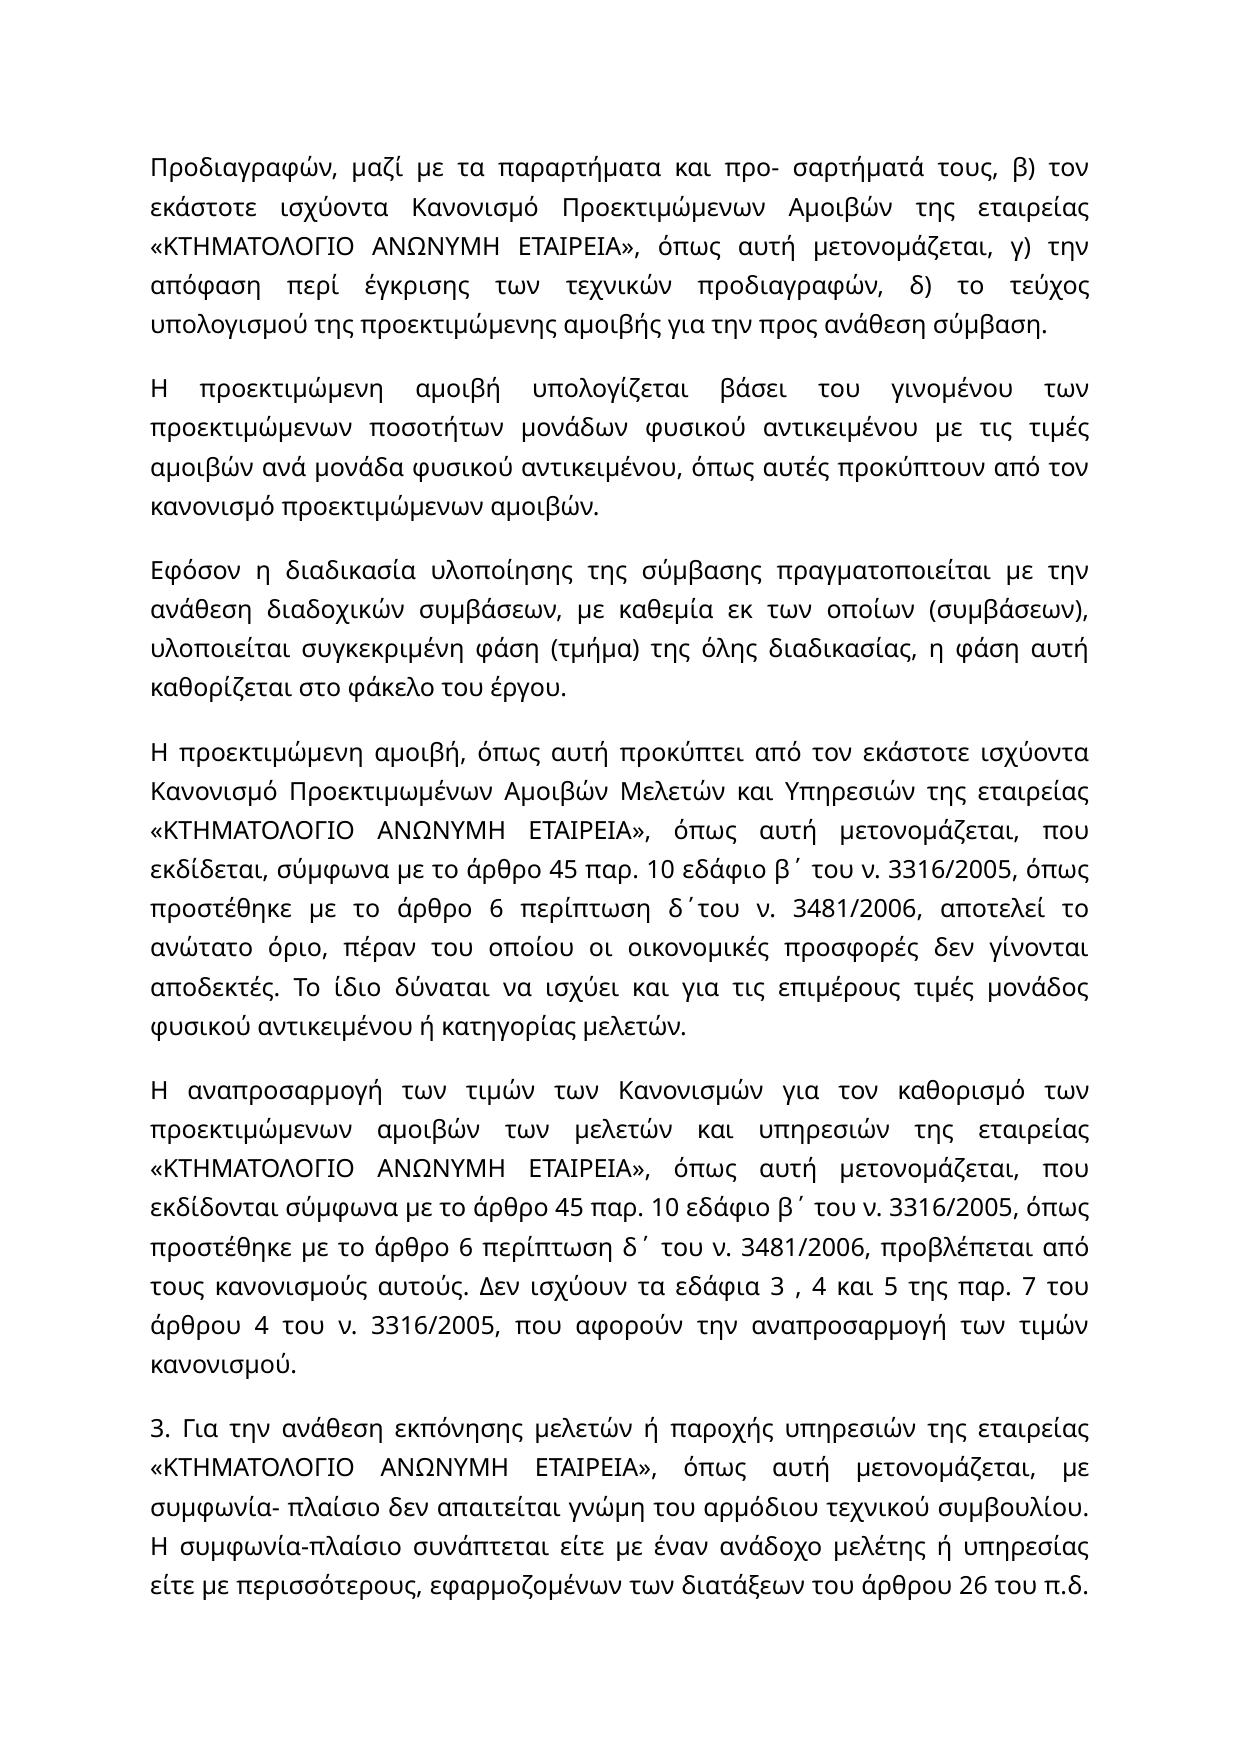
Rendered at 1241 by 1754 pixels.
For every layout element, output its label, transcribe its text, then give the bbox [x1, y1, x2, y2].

text Εφόσον η διαδικασία υλοποίησης της σύμβασης πραγματοποιείται με την ανάθεση διαδοχικών συμβάσεων, με καθεμία εκ των οποίων (συμβάσεων), υλοποιείται συγκεκριμένη φάση (τμήμα) της όλης διαδικασίας, η φάση αυτή καθορίζεται στο φάκελο του έργου. [150, 552, 1090, 704]
text Η αναπροσαρμογή των τιμών των Κανονισμών για τον καθορισμό των προεκτιμώμενων αμοιβών των μελετών και υπηρεσιών της εταιρείας «ΚΤΗΜΑΤΟΛΟΓΙΟ ΑΝΩΝΥΜΗ ΕΤΑΙΡΕΙΑ», όπως αυτή μετονομάζεται, που εκδίδονται σύμφωνα με το άρθρο 45 παρ. 10 εδάφιο β΄ του ν. 3316/2005, όπως προστέθηκε με το άρθρο 6 περίπτωση δ΄ του ν. 3481/2006, προβλέπεται από τους κανονισμούς αυτούς. Δεν ισχύουν τα εδάφια 3 , 4 και 5 της παρ. 7 του άρθρου 4 του ν. 3316/2005, που αφορούν την αναπροσαρμογή των τιμών κανονισμού. [150, 1072, 1090, 1381]
text Η προεκτιμώμενη αμοιβή υπολογίζεται βάσει του γινομένου των προεκτιμώμενων ποσοτήτων μονάδων φυσικού αντικειμένου με τις τιμές αμοιβών ανά μονάδα φυσικού αντικειμένου, όπως αυτές προκύπτουν από τον κανονισμό προεκτιμώμενων αμοιβών. [150, 371, 1090, 522]
text 3. Για την ανάθεση εκπόνησης μελετών ή παροχής υπηρεσιών της εταιρείας «ΚΤΗΜΑΤΟΛΟΓΙΟ ΑΝΩΝΥΜΗ ΕΤΑΙΡΕΙΑ», όπως αυτή μετονομάζεται, με συμφωνία- πλαίσιο δεν απαιτείται γνώμη του αρμόδιου τεχνικού συμβουλίου. Η συμφωνία-πλαίσιο συνάπτεται είτε με έναν ανάδοχο μελέτης ή υπηρεσίας είτε με περισσότερους, εφαρμοζομένων των διατάξεων του άρθρου 26 του π.δ. [150, 1411, 1090, 1602]
text Προδιαγραφών, μαζί με τα παραρτήματα και προ- σαρτήματά τους, β) τον εκάστοτε ισχύοντα Κανονισμό Προεκτιμώμενων Αμοιβών της εταιρείας «ΚΤΗΜΑΤΟΛΟΓΙΟ ΑΝΩΝΥΜΗ ΕΤΑΙΡΕΙΑ», όπως αυτή μετονομάζεται, γ) την απόφαση περί έγκρισης των τεχνικών προδιαγραφών, δ) το τεύχος υπολογισμού της προεκτιμώμενης αμοιβής για την προς ανάθεση σύμβαση. [150, 150, 1090, 341]
text Η προεκτιμώμενη αμοιβή, όπως αυτή προκύπτει από τον εκάστοτε ισχύοντα Κανονισμό Προεκτιμωμένων Αμοιβών Μελετών και Υπηρεσιών της εταιρείας «ΚΤΗΜΑΤΟΛΟΓΙΟ ΑΝΩΝΥΜΗ ΕΤΑΙΡΕΙΑ», όπως αυτή μετονομάζεται, που εκδίδεται, σύμφωνα με το άρθρο 45 παρ. 10 εδάφιο β΄ του ν. 3316/2005, όπως προστέθηκε με το άρθρο 6 περίπτωση δ΄του ν. 3481/2006, αποτελεί το ανώτατο όριο, πέραν του οποίου οι οικονομικές προσφορές δεν γίνονται αποδεκτές. Το ίδιο δύναται να ισχύει και για τις επιμέρους τιμές μονάδος φυσικού αντικειμένου ή κατηγορίας μελετών. [150, 734, 1090, 1042]
